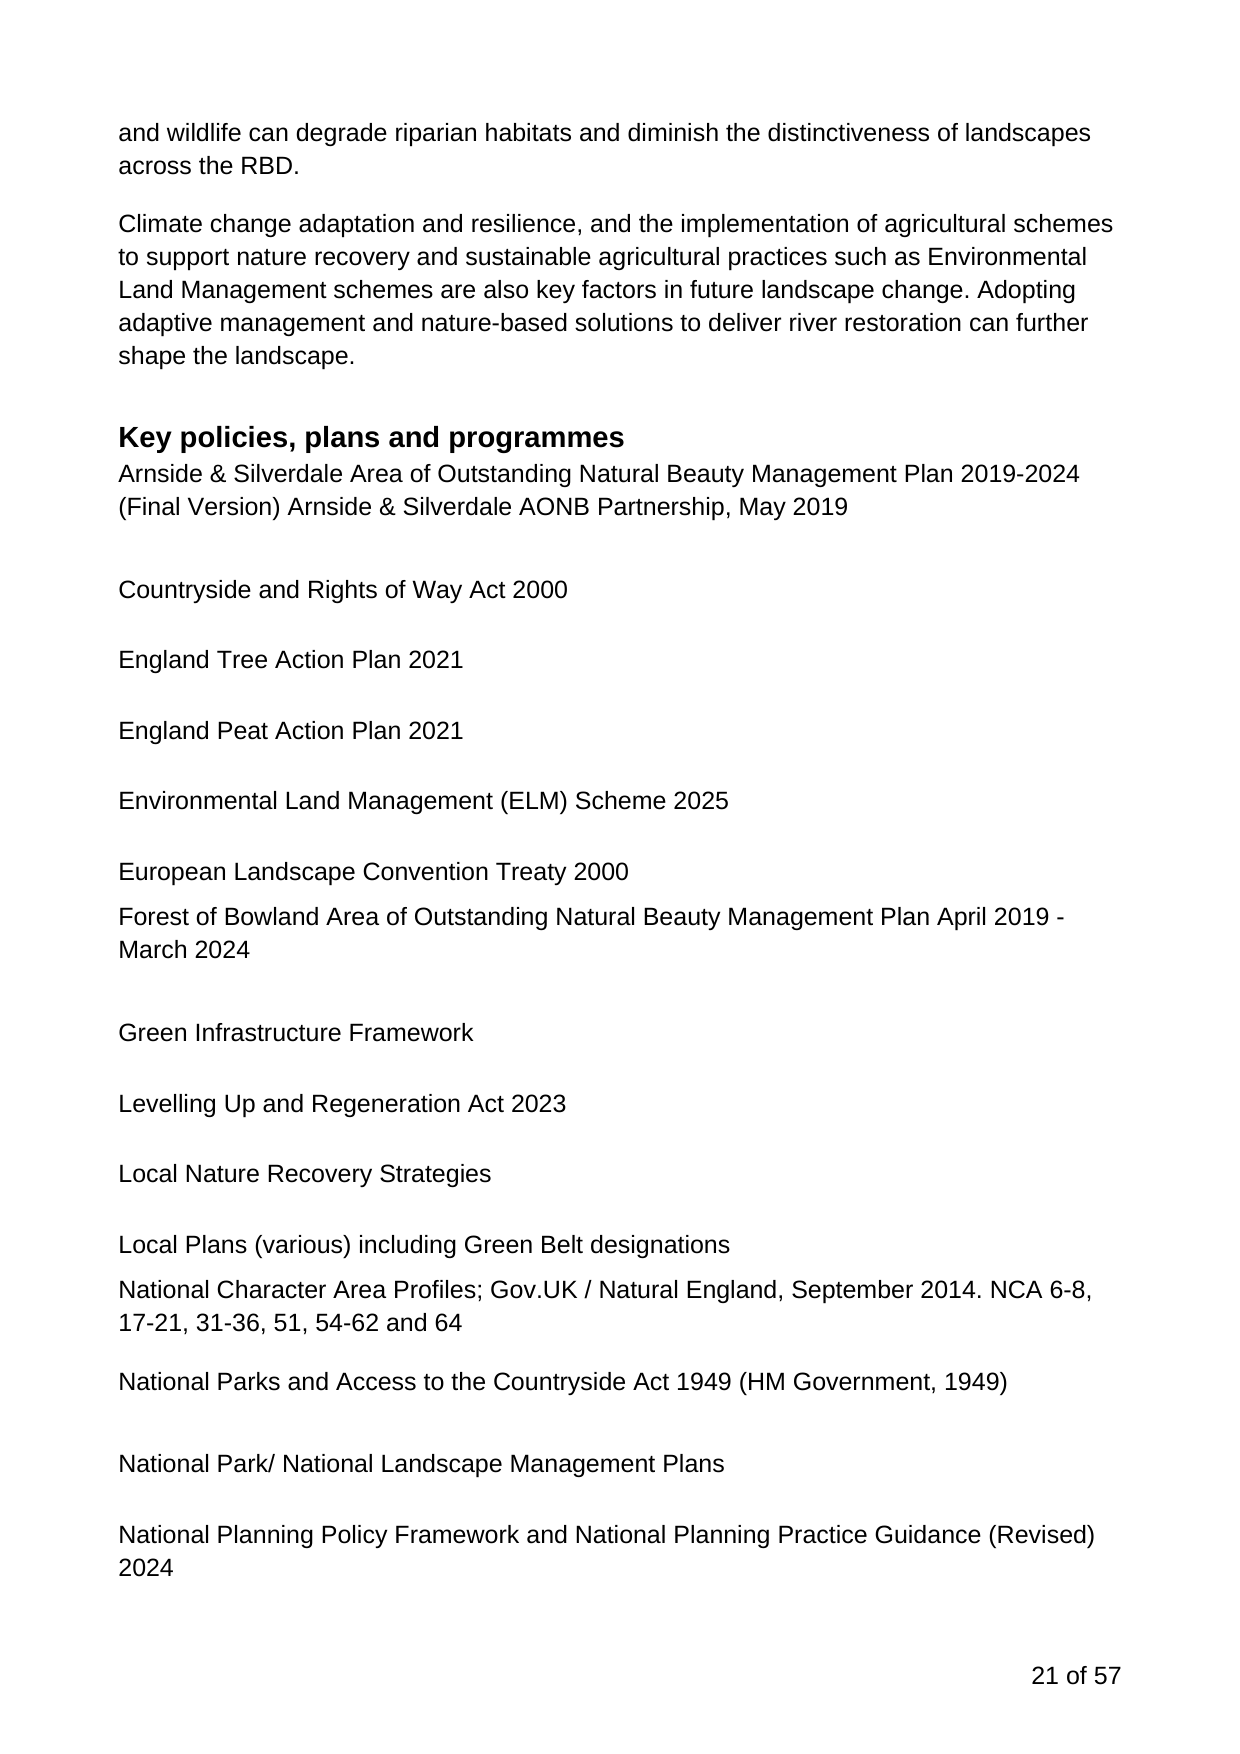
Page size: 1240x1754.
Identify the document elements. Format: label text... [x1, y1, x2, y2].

text National Parks and Access to the Countryside Act 1949 (HM Government, 1949) [118, 1366, 1121, 1395]
text Local Plans (various) including Green Belt designations [118, 1230, 1121, 1259]
text National Planning Policy Framework and National Planning Practice Guidance (Revised) 2024 [118, 1520, 1121, 1582]
subtitle Key policies, plans and programmes [118, 420, 1121, 454]
text Climate change adaptation and resilience, and the implementation of agricultural schemes to support nature recovery and sustainable agricultural practices such as Environmental Land Management schemes are also key factors in future landscape change. Adopting adaptive management and nature-based solutions to deliver river restoration can further shape the landscape. [118, 209, 1121, 370]
text Levelling Up and Regeneration Act 2023 [118, 1089, 1121, 1118]
text National Park/ National Landscape Management Plans [118, 1449, 1121, 1478]
text European Landscape Convention Treaty 2000 [118, 857, 1121, 886]
text Arnside & Silverdale Area of Outstanding Natural Beauty Management Plan 2019-2024 (Final Version) Arnside & Silverdale AONB Partnership, May 2019 [118, 459, 1121, 520]
text Environmental Land Management (ELM) Scheme 2025 [118, 786, 1121, 815]
text England Peat Action Plan 2021 [118, 716, 1121, 744]
text England Tree Action Plan 2021 [118, 645, 1121, 674]
text National Character Area Profiles; Gov.UK / Natural England, September 2014. NCA 6-8, 17-21, 31-36, 51, 54-62 and 64 [118, 1275, 1121, 1337]
text Countryside and Rights of Way Act 2000 [118, 575, 1121, 603]
text and wildlife can degrade riparian habitats and diminish the distinctiveness of landscapes across the RBD. [118, 118, 1121, 180]
text Green Infrastructure Framework [118, 1018, 1121, 1047]
text Local Nature Recovery Strategies [118, 1159, 1121, 1188]
text Forest of Bowland Area of Outstanding Natural Beauty Management Plan April 2019 - March 2024 [118, 902, 1121, 964]
